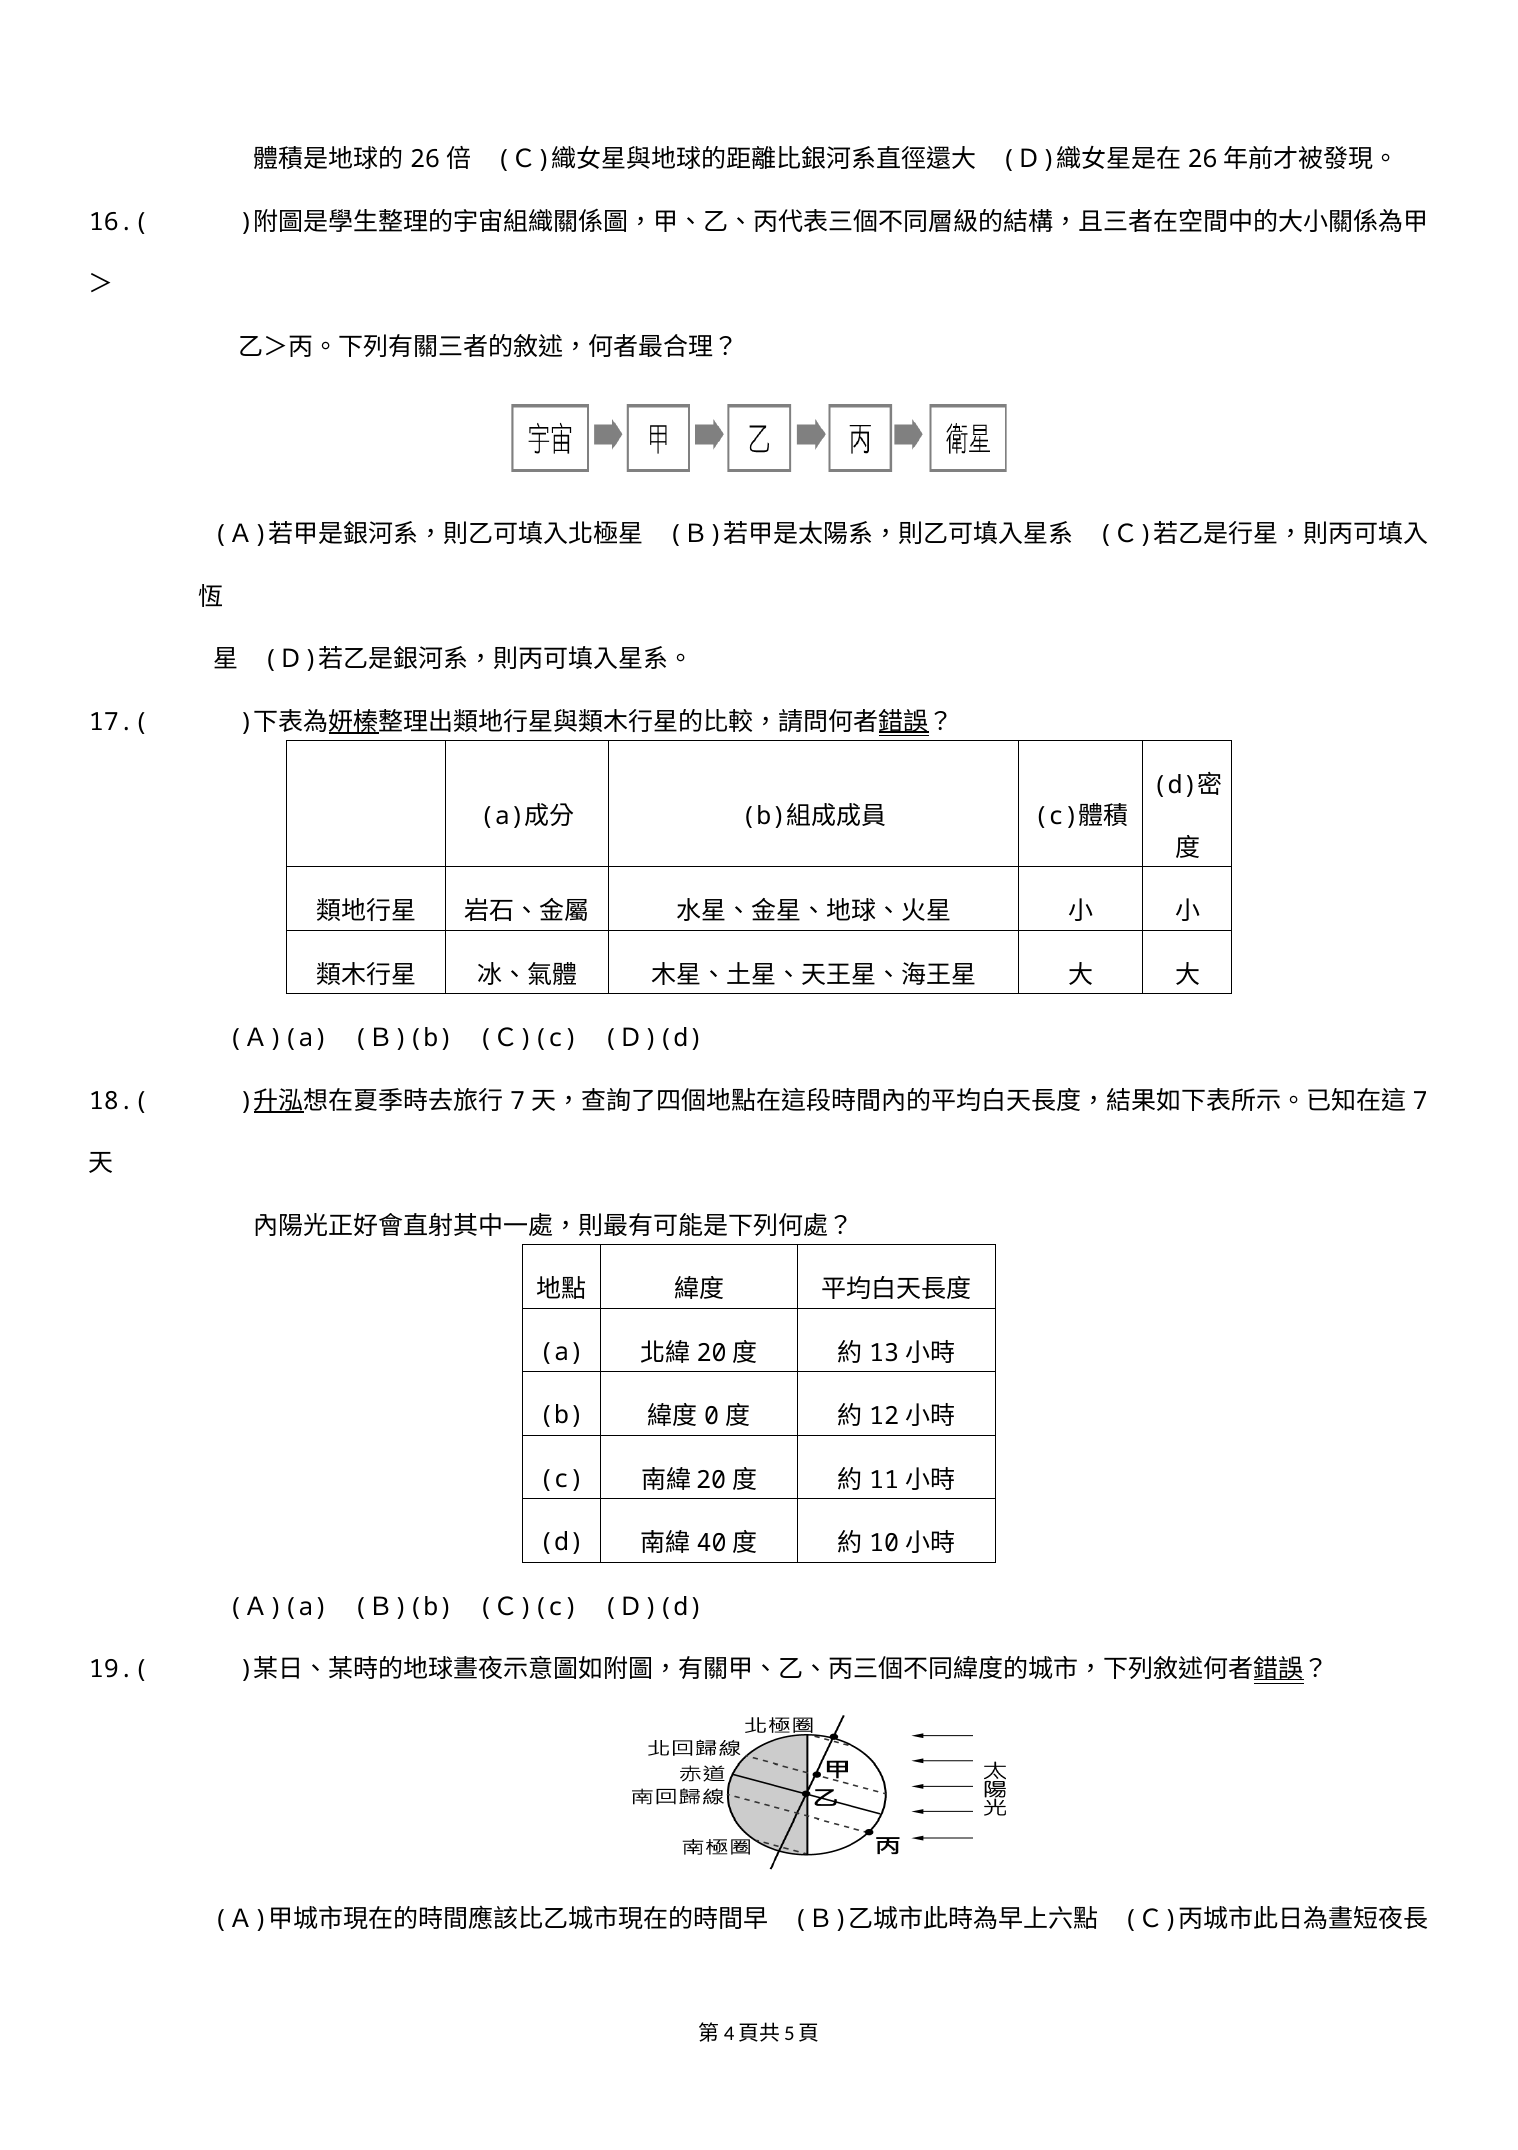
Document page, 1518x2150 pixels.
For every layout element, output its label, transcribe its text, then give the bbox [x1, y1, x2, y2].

table_cell 北緯 20 度 [601, 1309, 797, 1371]
table_header [287, 741, 445, 866]
table_cell 約 11 小時 [798, 1436, 995, 1498]
text 乙＞丙。下列有關三者的敘述，何者最合理？ [89, 302, 1429, 365]
table_cell 小 [1019, 867, 1142, 929]
table_header 地點 [523, 1245, 600, 1308]
table_cell 冰、氣體 [446, 931, 608, 993]
table_cell 小 [1143, 867, 1231, 929]
table_cell 約 12 小時 [798, 1372, 995, 1435]
table_cell 類地行星 [287, 867, 445, 929]
text (Ａ)(a) (Ｂ)(b) (Ｃ)(c) (Ｄ)(d) [198, 994, 1429, 1057]
table_header (a)成分 [446, 741, 608, 866]
text 17.( )下表為妍榛整理出類地行星與類木行星的比較，請問何者錯誤？ [89, 677, 1429, 740]
table_cell (a) [523, 1309, 600, 1371]
table_cell 岩石、金屬 [446, 867, 608, 929]
table_header 平均白天長度 [798, 1245, 995, 1308]
table_header (b)組成成員 [609, 741, 1018, 866]
text (Ａ)(a) (Ｂ)(b) (Ｃ)(c) (Ｄ)(d) [198, 1563, 1429, 1625]
text (Ａ)甲城市現在的時間應該比乙城市現在的時間早 (Ｂ)乙城市此時為早上六點 (Ｃ)丙城市此日為晝短夜長 [198, 1875, 1429, 1938]
table_cell 緯度 0 度 [601, 1372, 797, 1435]
table_cell 大 [1019, 931, 1142, 993]
text 18.( )升泓想在夏季時去旅行 7 天，查詢了四個地點在這段時間內的平均白天長度，結果如下表所示。已知在這 7 天 [89, 1057, 1429, 1182]
table_cell 大 [1143, 931, 1231, 993]
table_cell 約 10 小時 [798, 1499, 995, 1562]
table_cell (c) [523, 1436, 600, 1498]
table_header (c)體積 [1019, 741, 1142, 866]
table_cell (d) [523, 1499, 600, 1562]
table_cell 水星、金星、地球、火星 [609, 867, 1018, 929]
table_cell 約 13 小時 [798, 1309, 995, 1371]
table_cell (b) [523, 1372, 600, 1435]
table_cell 類木行星 [287, 931, 445, 993]
text 16.( )附圖是學生整理的宇宙組織關係圖，甲、乙、丙代表三個不同層級的結構，且三者在空間中的大小關係為甲＞ [89, 177, 1429, 302]
text 體積是地球的 26 倍 (Ｃ)織女星與地球的距離比銀河系直徑還大 (Ｄ)織女星是在 26 年前才被發現。 [89, 115, 1429, 177]
text (Ａ)若甲是銀河系，則乙可填入北極星 (Ｂ)若甲是太陽系，則乙可填入星系 (Ｃ)若乙是行星，則丙可填入恆 [198, 490, 1429, 615]
table_cell 南緯 40 度 [601, 1499, 797, 1562]
table_header (d)密度 [1143, 741, 1231, 866]
text 19.( )某日、某時的地球晝夜示意圖如附圖，有關甲、乙、丙三個不同緯度的城市，下列敘述何者錯誤？ [89, 1625, 1429, 1688]
text 內陽光正好會直射其中一處，則最有可能是下列何處？ [89, 1182, 1429, 1244]
table_header 緯度 [601, 1245, 797, 1308]
table_cell 南緯20 度 [601, 1436, 797, 1498]
table_cell 木星、土星、天王星、海王星 [609, 931, 1018, 993]
text 星 (Ｄ)若乙是銀河系，則丙可填入星系。 [198, 615, 1429, 677]
